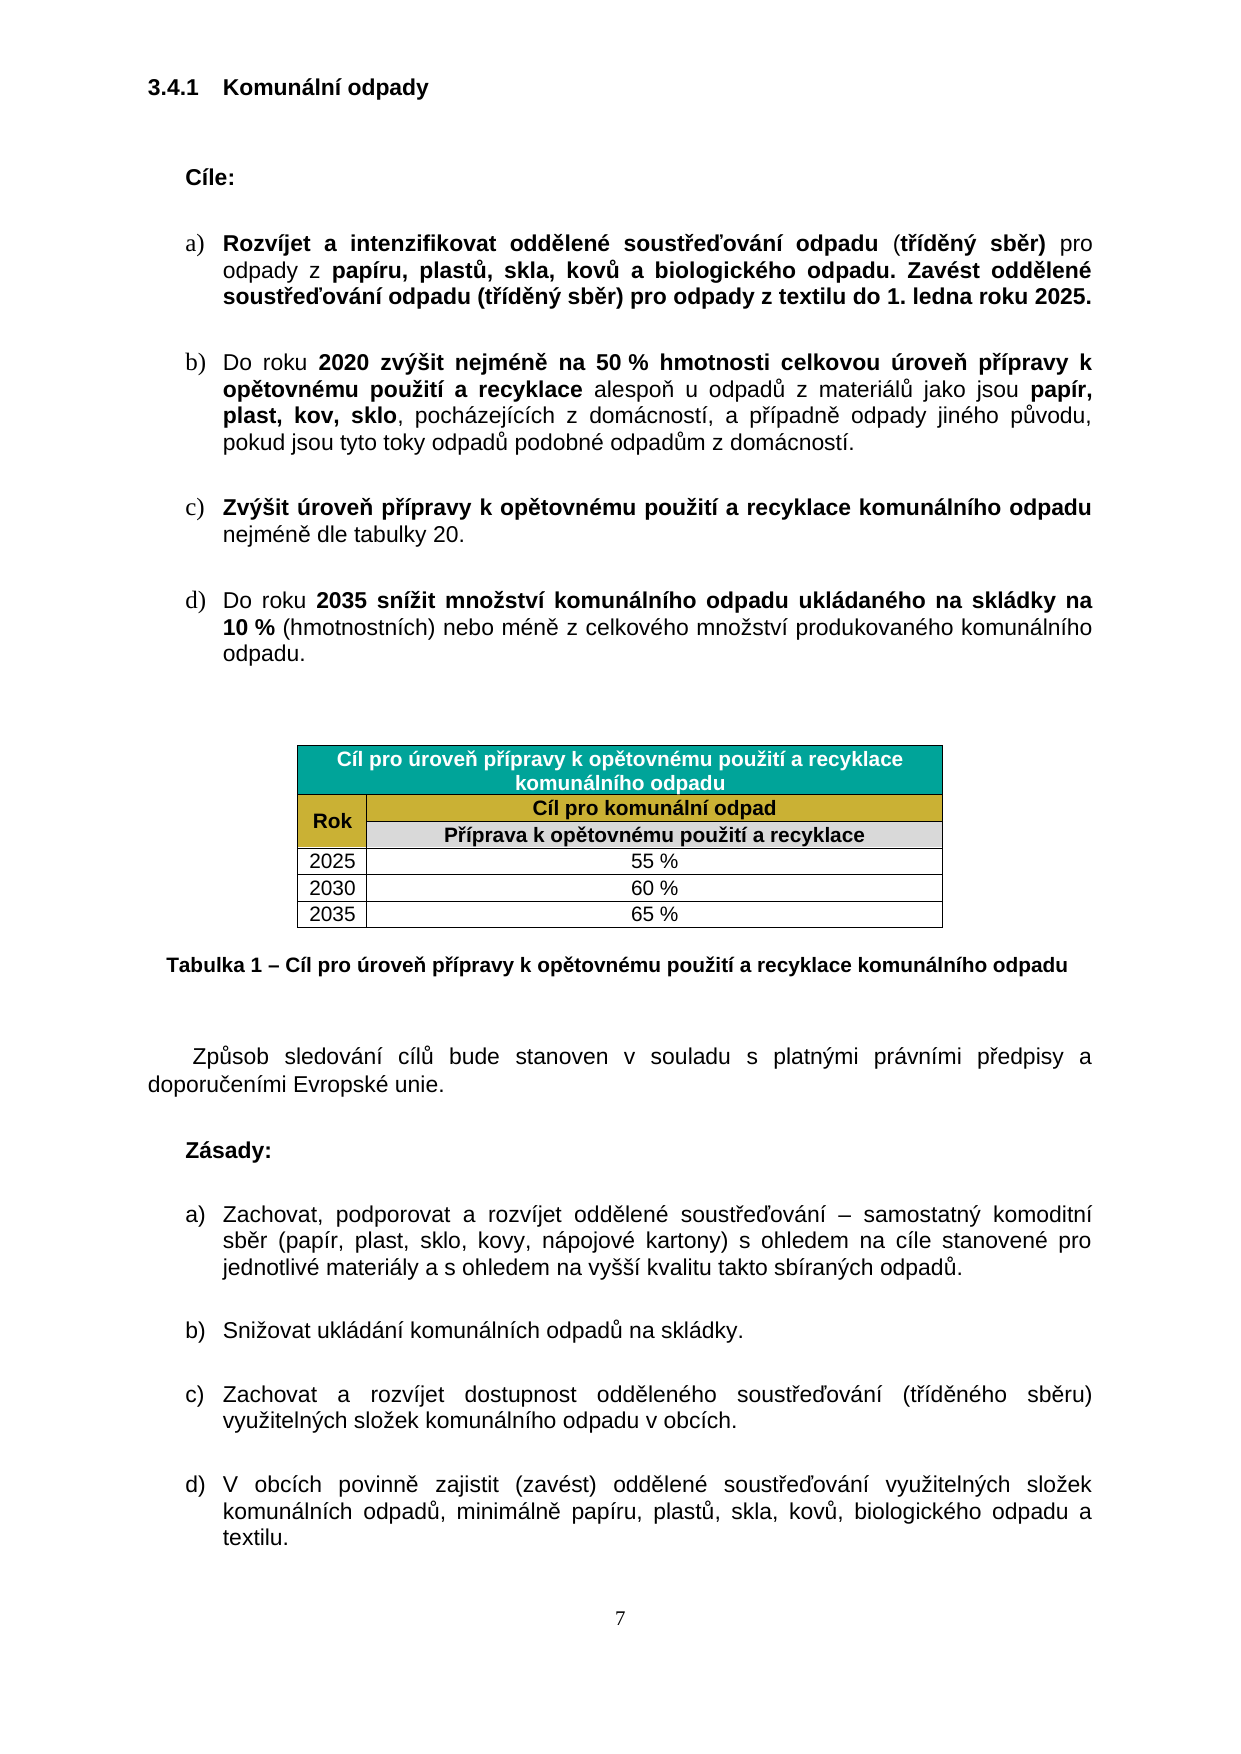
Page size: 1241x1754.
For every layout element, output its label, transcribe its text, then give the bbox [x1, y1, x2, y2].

table_header Cíl pro úroveň přípravy k opětovnému použití a recyklace komunálního odpadu [298, 746, 942, 794]
table_cell 65 % [367, 902, 942, 927]
table_cell 2035 [298, 902, 366, 927]
table_cell 2025 [298, 849, 366, 874]
list V obcích povinně zajistit (zavést) oddělené soustřeďování využitelných složek komunálních odpadů, minimálně papíru, plastů, skla, kovů, biologického odpadu a textilu. [185, 1471, 1093, 1550]
list Zachovat a rozvíjet dostupnost odděleného soustřeďování (tříděného sběru) využitelných složek komunálního odpadu v obcích. [185, 1381, 1093, 1434]
table_cell 2030 [298, 875, 366, 901]
list Rozvíjet a intenzifikovat oddělené soustřeďování odpadu (tříděný sběr) pro odpady z papíru, plastů, skla, kovů a biologického odpadu. Zavést oddělené soustřeďování odpadu (tříděný sběr) pro odpady z textilu do 1. ledna roku 2025. [185, 228, 1093, 310]
text Cíle: [148, 164, 1093, 191]
list Do roku 2020 zvýšit nejméně na 50 % hmotnosti celkovou úroveň přípravy k opětovnému použití a recyklace alespoň u odpadů z materiálů jako jsou papír, plast, kov, sklo, pocházejících z domácností, a případně odpady jiného původu, pokud jsou tyto toky odpadů podobné odpadům z domácností. [185, 347, 1093, 455]
list Snižovat ukládání komunálních odpadů na skládky. [185, 1317, 1093, 1344]
table_cell 55 % [367, 849, 942, 874]
table_cell Příprava k opětovnému použití a recyklace [367, 822, 942, 847]
table_cell Cíl pro komunální odpad [367, 795, 942, 821]
text Tabulka 1 – Cíl pro úroveň přípravy k opětovnému použití a recyklace komunálního odpadu [148, 953, 1093, 977]
text Způsob sledování cílů bude stanoven v souladu s platnými právními předpisy a doporučeními Evropské unie. [148, 1043, 1093, 1098]
list Zvýšit úroveň přípravy k opětovnému použití a recyklace komunálního odpadu nejméně dle tabulky 20. [185, 492, 1093, 548]
list Do roku 2035 snížit množství komunálního odpadu ukládaného na skládky na 10 % (hmotnostních) nebo méně z celkového množství produkovaného komunálního odpadu. [185, 585, 1093, 667]
table_cell 60 % [367, 875, 942, 901]
table_cell Rok [298, 795, 366, 847]
text Zásady: [148, 1137, 1093, 1163]
list Zachovat, podporovat a rozvíjet oddělené soustřeďování – samostatný komoditní sběr (papír, plast, sklo, kovy, nápojové kartony) s ohledem na cíle stanovené pro jednotlivé materiály a s ohledem na vyšší kvalitu takto sbíraných odpadů. [185, 1201, 1093, 1280]
list Komunální odpady [148, 74, 1093, 100]
